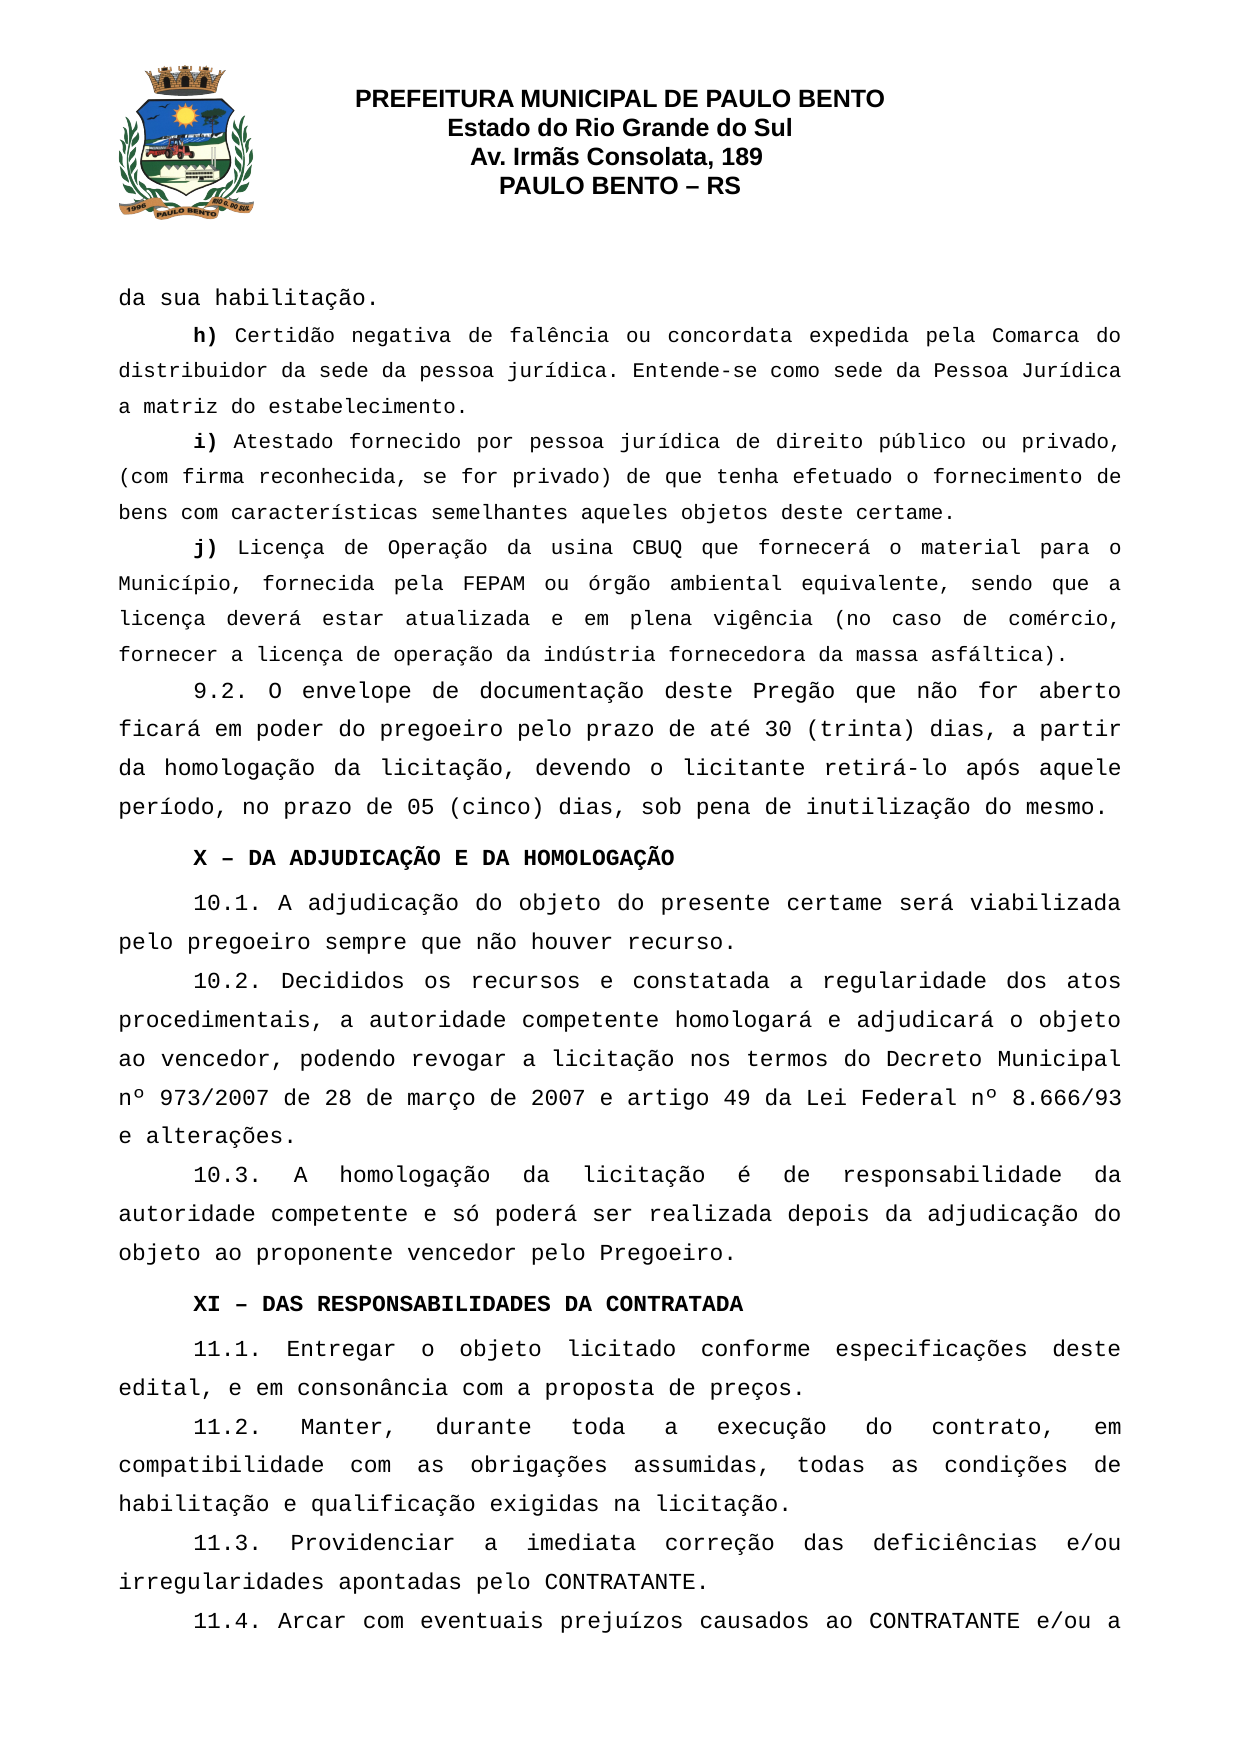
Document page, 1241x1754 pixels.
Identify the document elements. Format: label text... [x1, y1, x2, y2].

text 9.2. O envelope de documentação deste Pregão que não for aberto ficará em poder do pregoeiro pelo prazo de até 30 (trinta) dias, a partir da homologação da licitação, devendo o licitante retirá-lo após aquele período, no prazo de 05 (cinco) dias, sob pena de inutilização do mesmo. [118, 679, 1122, 821]
text 11.1. Entregar o objeto licitado conforme especificações deste edital, e em consonância com a proposta de preços. [118, 1337, 1122, 1402]
text 10.1. A adjudicação do objeto do presente certame será viabilizada pelo pregoeiro sempre que não houver recurso. [118, 892, 1122, 956]
picture [118, 65, 254, 220]
text 11.2. Manter, durante toda a execução do contrato, em compatibilidade com as obrigações assumidas, todas as condições de habilitação e qualificação exigidas na licitação. [118, 1415, 1122, 1519]
text h) Certidão negativa de falência ou concordata expedida pela Comarca do distribuidor da sede da pessoa jurídica. Entende-se como sede da Pessoa Jurídica a matriz do estabelecimento. [118, 325, 1122, 419]
text 10.2. Decididos os recursos e constatada a regularidade dos atos procedimentais, a autoridade competente homologará e adjudicará o objeto ao vencedor, podendo revogar a licitação nos termos do Decreto Municipal nº 973/2007 de 28 de março de 2007 e artigo 49 da Lei Federal nº 8.666/93 e alterações. [118, 969, 1122, 1151]
text X – DA ADJUDICAÇÃO E DA HOMOLOGAÇÃO [118, 847, 1122, 873]
text XI – DAS RESPONSABILIDADES DA CONTRATADA [118, 1292, 1122, 1318]
text 10.3. A homologação da licitação é de responsabilidade da autoridade competente e só poderá ser realizada depois da adjudicação do objeto ao proponente vencedor pelo Pregoeiro. [118, 1163, 1122, 1267]
text i) Atestado fornecido por pessoa jurídica de direito público ou privado, (com firma reconhecida, se for privado) de que tenha efetuado o fornecimento de bens com características semelhantes aqueles objetos deste certame. [118, 431, 1122, 526]
text da sua habilitação. [118, 286, 1122, 312]
text 11.3. Providenciar a imediata correção das deficiências e/ou irregularidades apontadas pelo CONTRATANTE. [118, 1532, 1122, 1596]
text j) Licença de Operação da usina CBUQ que fornecerá o material para o Município, fornecida pela FEPAM ou órgão ambiental equivalente, sendo que a licença deverá estar atualizada e em plena vigência (no caso de comércio, fornecer a licença de operação da indústria fornecedora da massa asfáltica). [118, 537, 1122, 667]
text 11.4. Arcar com eventuais prejuízos causados ao CONTRATANTE e/ou a [118, 1609, 1122, 1635]
